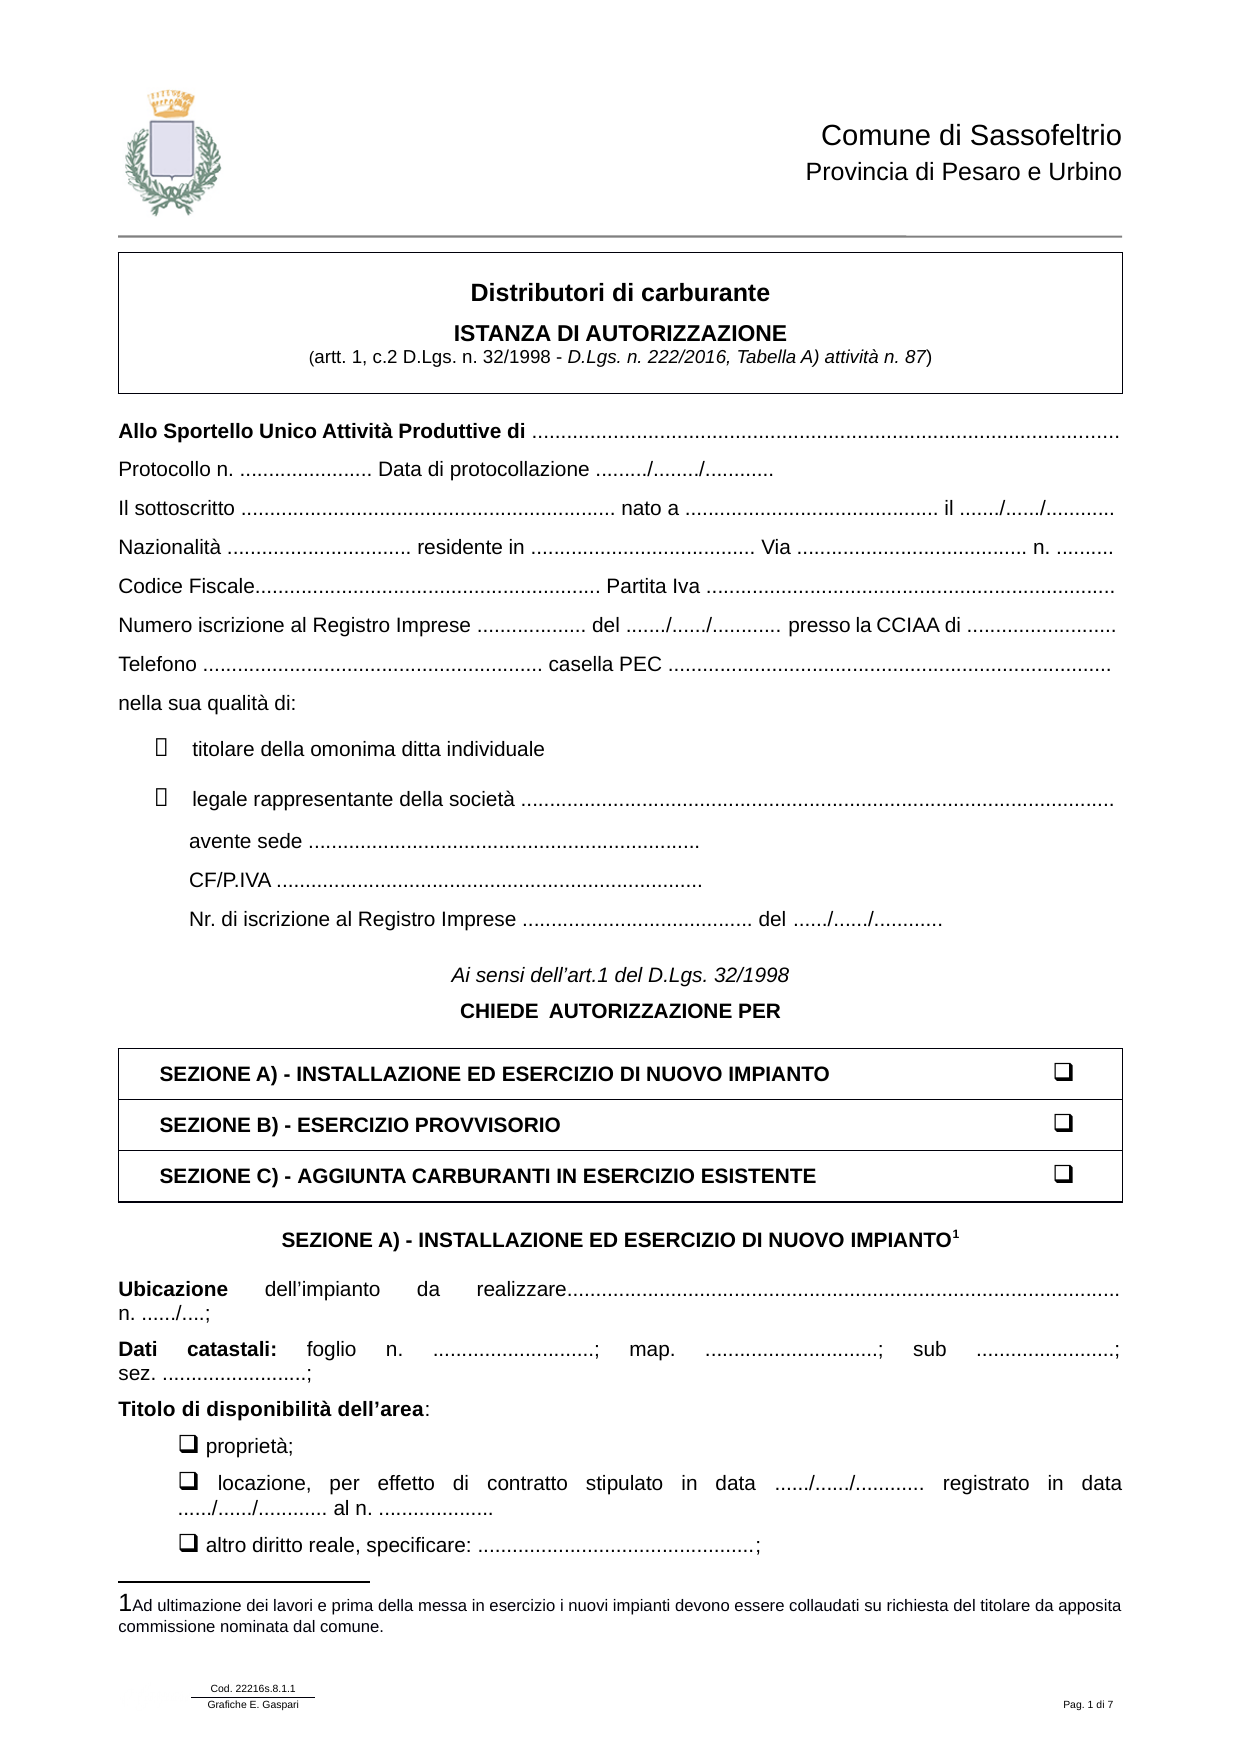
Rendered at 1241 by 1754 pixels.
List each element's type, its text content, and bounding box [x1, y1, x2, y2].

text Provincia di Pesaro e Urbino [224, 157, 1122, 185]
text  proprietà; [177, 1434, 1122, 1459]
table_cell SEZIONE B) - ESERCIZIO PROVVISORIO  [119, 1100, 1122, 1150]
text Allo Sportello Unico Attività Produttive di [118, 418, 1122, 442]
table_header SEZIONE A) - INSTALLAZIONE ED ESERCIZIO DI NUOVO IMPIANTO  [119, 1049, 1122, 1099]
text Nazionalità ................................ residente in ....................................... Via ........................................ n. .......... [118, 535, 1122, 559]
text Ad ultimazione dei lavori e prima della messa in esercizio i nuovi impianti devono essere collaudati su richiesta del titolare da apposita commissione nominata dal comune. [118, 1588, 1122, 1636]
text Numero iscrizione al Registro Imprese ................... del ......./....../............ presso la CCIAA di .......................... [118, 613, 1122, 637]
text Titolo di disponibilità dell’area: [118, 1397, 1122, 1421]
picture [122, 87, 224, 219]
text Telefono ........................................................... casella PEC ............................................................................. [118, 652, 1122, 676]
text Nr. di iscrizione al Registro Imprese ........................................ del ....../....../............ [189, 907, 1122, 931]
text avente sede .................................................................... [189, 829, 1122, 853]
text  titolare della omonima ditta individuale [153, 729, 1122, 763]
text Ubicazione dell’impianto da realizzare................................................................................................ n. ....../....; [118, 1276, 1122, 1324]
text nella sua qualità di: [118, 690, 1122, 714]
text Codice Fiscale............................................................ Partita Iva ....................................................................... [118, 574, 1122, 598]
table_header Distributori di carburante ISTANZA DI AUTORIZZAZIONE (artt. 1, c.2 D.Lgs. n. 32/1998 - D.Lgs. n. 222/2016, Tabella A) attività n. 87) [119, 253, 1122, 392]
text Il sottoscritto ................................................................. nato a ............................................ il ......./....../............ [118, 496, 1122, 520]
text  altro diritto reale, specificare: ................................................; [177, 1533, 1122, 1558]
text CHIEDE AUTORIZZAZIONE PER [118, 999, 1123, 1023]
text Protocollo n. ....................... Data di protocollazione ........./......../............ [118, 457, 1122, 481]
table_cell SEZIONE C) - AGGIUNTA CARBURANTI IN ESERCIZIO ESISTENTE  [119, 1151, 1122, 1201]
text Comune di Sassofeltrio [224, 118, 1122, 152]
text SEZIONE A) - INSTALLAZIONE ED ESERCIZIO DI NUOVO IMPIANTO [118, 1227, 1122, 1251]
text CF/P.IVA .......................................................................... [189, 868, 1122, 892]
text  locazione, per effetto di contratto stipulato in data ....../....../............ registrato in data ....../....../............ al n. .................... [177, 1471, 1122, 1520]
subtitle Ai sensi dell’art.1 del D.Lgs. 32/1998 [118, 963, 1123, 987]
text  legale rappresentante della società ....................................................................................................... [153, 779, 1122, 813]
text Dati catastali: foglio n. ............................; map. ..............................; sub ........................; sez. .........................; [118, 1337, 1122, 1385]
